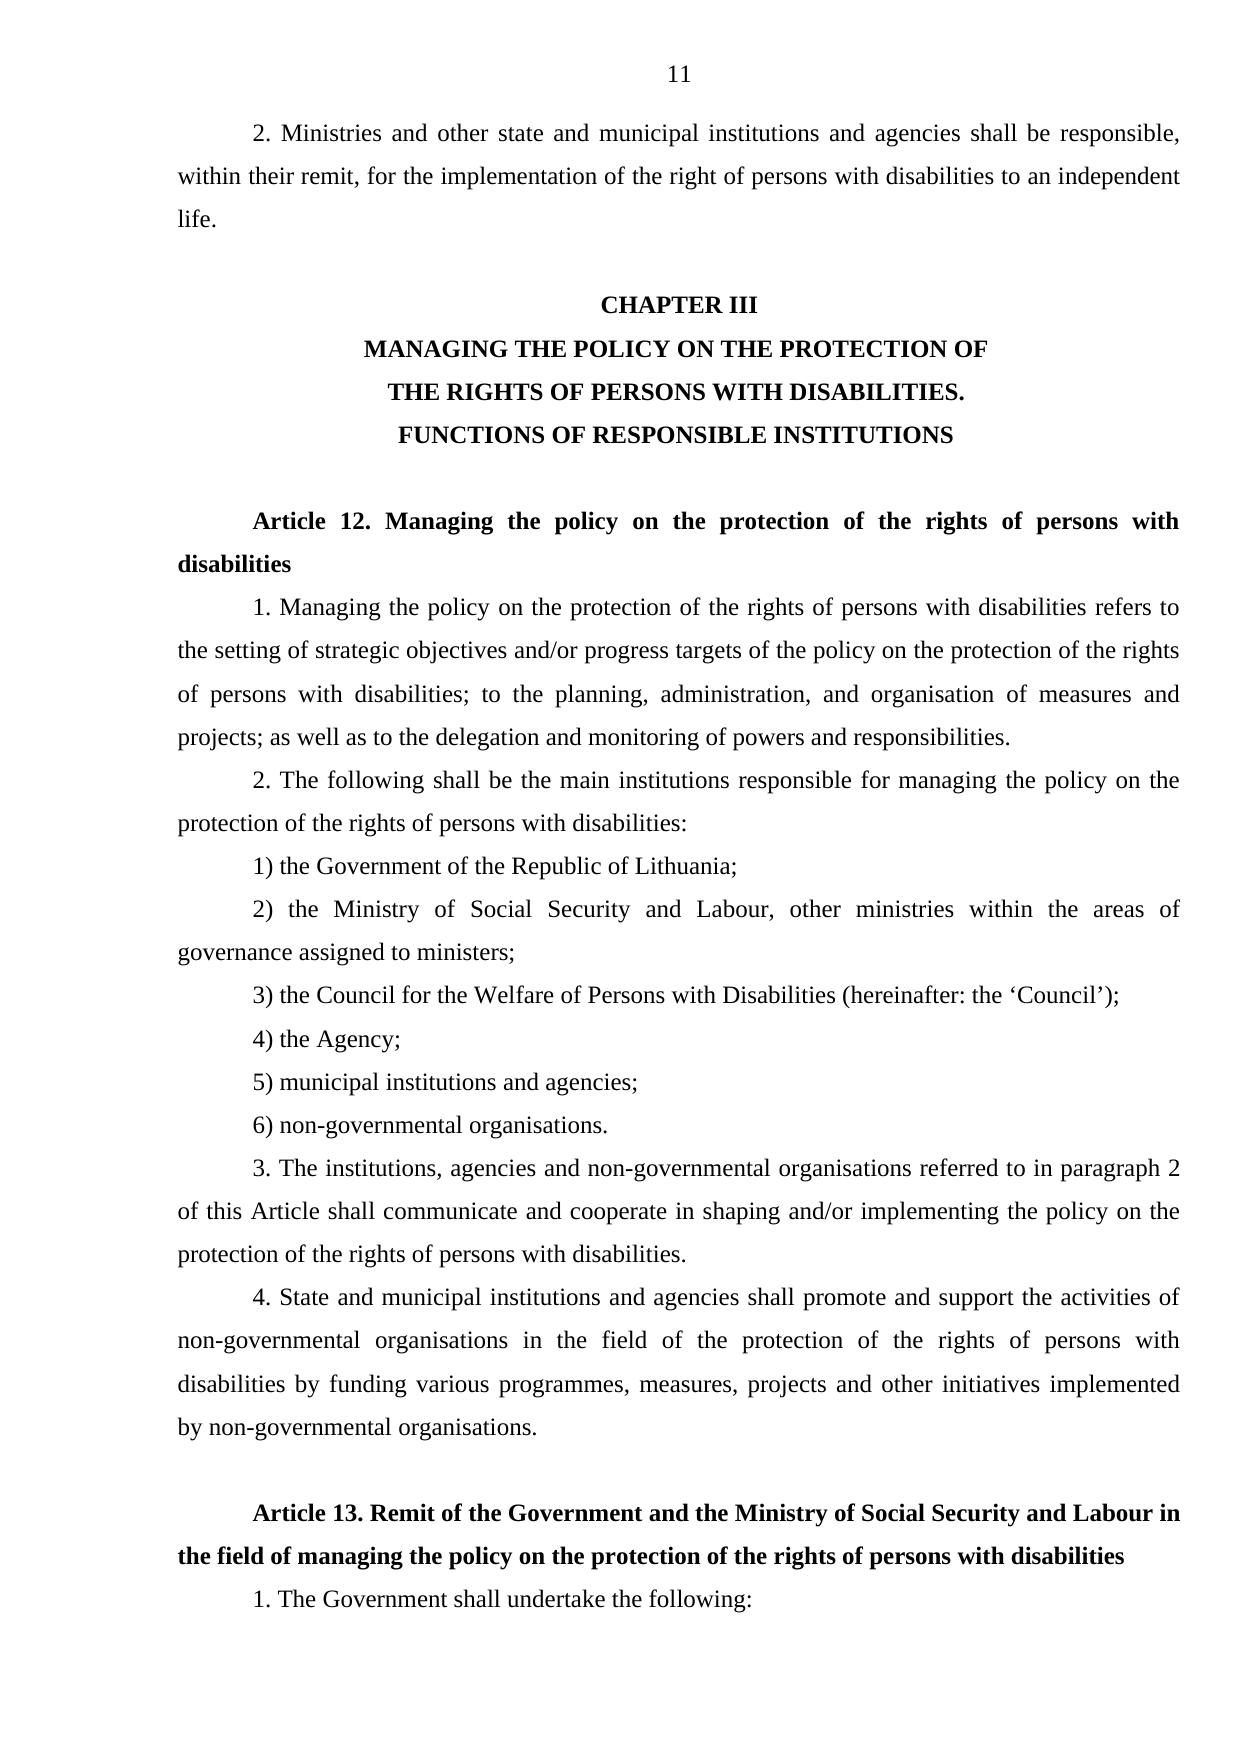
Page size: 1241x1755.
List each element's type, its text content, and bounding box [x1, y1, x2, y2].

text Article 13. Remit of the Government and the Ministry of Social Security and Labour in the field of managing the policy on the protection of the rights of persons with disabilities [177, 1498, 1181, 1570]
text 2. The following shall be the main institutions responsible for managing the policy on the protection of the rights of persons with disabilities: [177, 765, 1181, 837]
text 1. Managing the policy on the protection of the rights of persons with disabilities refers to the setting of strategic objectives and/or progress targets of the policy on the protection of the rights of persons with disabilities; to the planning, administration, and organisation of measures and projects; as well as to the delegation and monitoring of powers and responsibilities. [177, 592, 1181, 751]
text CHAPTER III [177, 291, 1181, 319]
text MANAGING THE POLICY ON THE PROTECTION OF [177, 334, 1181, 362]
text 1. The Government shall undertake the following: [177, 1584, 1181, 1613]
text 3. The institutions, agencies and non-governmental organisations referred to in paragraph 2 of this Article shall communicate and cooperate in shaping and/or implementing the policy on the protection of the rights of persons with disabilities. [177, 1153, 1181, 1268]
text 6) non-governmental organisations. [177, 1110, 1181, 1139]
text 4. State and municipal institutions and agencies shall promote and support the activities of non-governmental organisations in the field of the protection of the rights of persons with disabilities by funding various programmes, measures, projects and other initiatives implemented by non-governmental organisations. [177, 1282, 1181, 1441]
text THE RIGHTS OF PERSONS WITH DISABILITIES. [177, 377, 1181, 406]
text 3) the Council for the Welfare of Persons with Disabilities (hereinafter: the ‘Council’); [177, 981, 1181, 1009]
text 5) municipal institutions and agencies; [177, 1067, 1181, 1096]
text 1) the Government of the Republic of Lithuania; [177, 851, 1181, 880]
text 2) the Ministry of Social Security and Labour, other ministries within the areas of governance assigned to ministers; [177, 894, 1181, 966]
text 2. Ministries and other state and municipal institutions and agencies shall be responsible, within their remit, for the implementation of the right of persons with disabilities to an independent life. [177, 118, 1181, 233]
text FUNCTIONS OF RESPONSIBLE INSTITUTIONS [177, 420, 1181, 449]
text Article 12. Managing the policy on the protection of the rights of persons with disabilities [177, 506, 1181, 578]
text 4) the Agency; [177, 1024, 1181, 1052]
